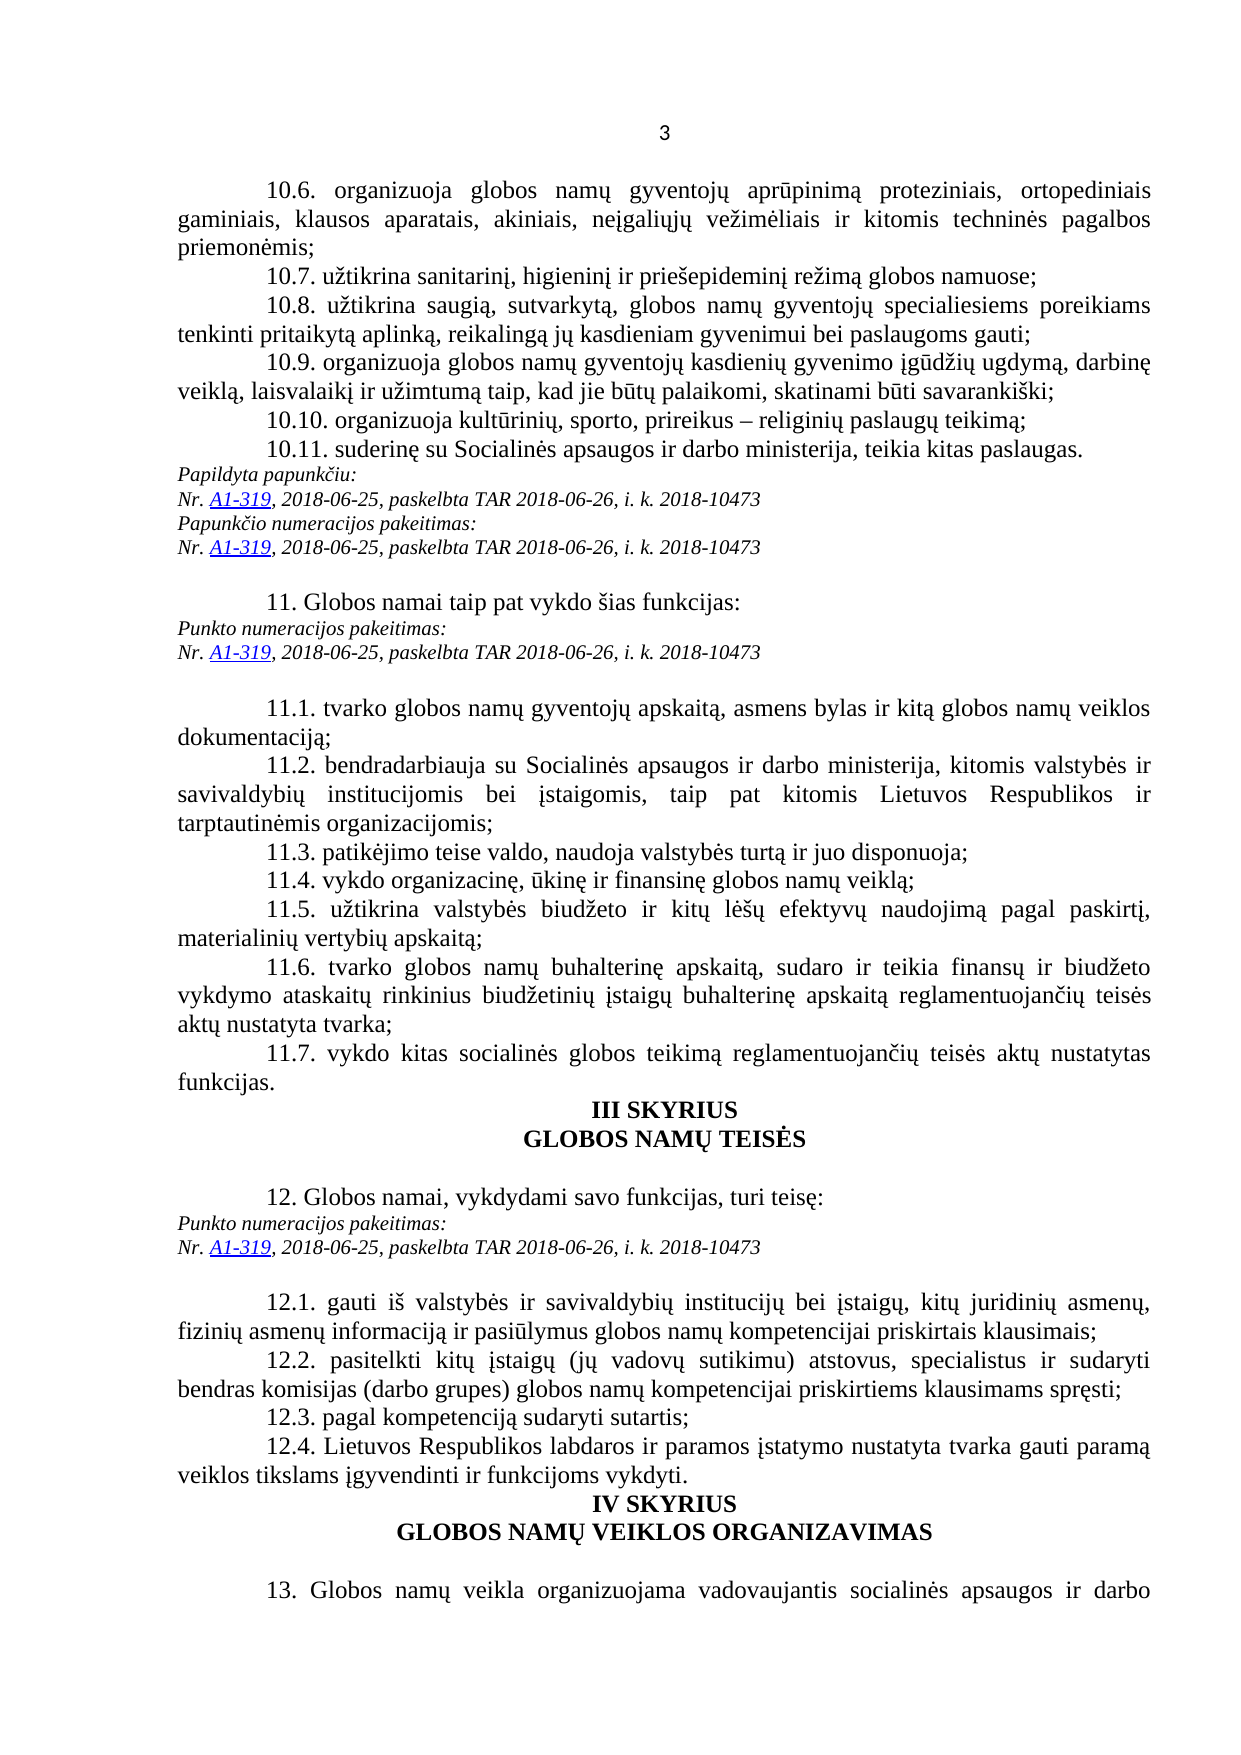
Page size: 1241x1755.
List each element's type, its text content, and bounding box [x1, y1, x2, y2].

text Nr. A1-319, 2018-06-25, paskelbta TAR 2018-06-26, i. k. 2018-10473 [177, 486, 1152, 511]
text 11. Globos namai taip pat vykdo šias funkcijas: [177, 587, 1152, 616]
text 11.6. tvarko globos namų buhalterinę apskaitą, sudaro ir teikia finansų ir biudžeto vykdymo ataskaitų rinkinius biudžetinių įstaigų buhalterinę apskaitą reglamentuojančių teisės aktų nustatyta tvarka; [177, 952, 1152, 1038]
text 11.2. bendradarbiauja su Socialinės apsaugos ir darbo ministerija, kitomis valstybės ir savivaldybių institucijomis bei įstaigomis, taip pat kitomis Lietuvos Respublikos ir tarptautinėmis organizacijomis; [177, 751, 1152, 837]
text 12.4. Lietuvos Respublikos labdaros ir paramos įstatymo nustatyta tvarka gauti paramą veiklos tikslams įgyvendinti ir funkcijoms vykdyti. [177, 1431, 1152, 1489]
text III SKYRIUS [177, 1096, 1152, 1124]
text 12.3. pagal kompetenciją sudaryti sutartis; [177, 1402, 1152, 1431]
text 11.1. tvarko globos namų gyventojų apskaitą, asmens bylas ir kitą globos namų veiklos dokumentaciją; [177, 693, 1152, 751]
text Punkto numeracijos pakeitimas: [177, 1211, 1152, 1234]
text GLOBOS NAMŲ TEISĖS [177, 1124, 1152, 1153]
text 10.9. organizuoja globos namų gyventojų kasdienių gyvenimo įgūdžių ugdymą, darbinę veiklą, laisvalaikį ir užimtumą taip, kad jie būtų palaikomi, skatinami būti savarankiški; [177, 347, 1152, 405]
text Papildyta papunkčiu: [177, 462, 1152, 486]
text 12.1. gauti iš valstybės ir savivaldybių institucijų bei įstaigų, kitų juridinių asmenų, fizinių asmenų informaciją ir pasiūlymus globos namų kompetencijai priskirtais klausimais; [177, 1287, 1152, 1345]
text Nr. A1-319, 2018-06-25, paskelbta TAR 2018-06-26, i. k. 2018-10473 [177, 640, 1152, 664]
text 11.4. vykdo organizacinę, ūkinę ir finansinę globos namų veiklą; [177, 866, 1152, 894]
text IV SKYRIUS [177, 1489, 1152, 1517]
text Nr. A1-319, 2018-06-25, paskelbta TAR 2018-06-26, i. k. 2018-10473 [177, 1234, 1152, 1259]
text 10.6. organizuoja globos namų gyventojų aprūpinimą proteziniais, ortopediniais gaminiais, klausos aparatais, akiniais, neįgaliųjų vežimėliais ir kitomis techninės pagalbos priemonėmis; [177, 175, 1152, 261]
text Punkto numeracijos pakeitimas: [177, 616, 1152, 640]
text 10.8. užtikrina saugią, sutvarkytą, globos namų gyventojų specialiesiems poreikiams tenkinti pritaikytą aplinką, reikalingą jų kasdieniam gyvenimui bei paslaugoms gauti; [177, 290, 1152, 347]
text 12.2. pasitelkti kitų įstaigų (jų vadovų sutikimu) atstovus, specialistus ir sudaryti bendras komisijas (darbo grupes) globos namų kompetencijai priskirtiems klausimams spręsti; [177, 1345, 1152, 1402]
text Papunkčio numeracijos pakeitimas: [177, 511, 1152, 534]
text 11.3. patikėjimo teise valdo, naudoja valstybės turtą ir juo disponuoja; [177, 837, 1152, 866]
text 10.7. užtikrina sanitarinį, higieninį ir priešepideminį režimą globos namuose; [177, 261, 1152, 290]
text GLOBOS NAMŲ VEIKLOS ORGANIZAVIMAS [177, 1517, 1152, 1546]
text 12. Globos namai, vykdydami savo funkcijas, turi teisę: [177, 1182, 1152, 1211]
text Nr. A1-319, 2018-06-25, paskelbta TAR 2018-06-26, i. k. 2018-10473 [177, 534, 1152, 559]
text 11.7. vykdo kitas socialinės globos teikimą reglamentuojančių teisės aktų nustatytas funkcijas. [177, 1038, 1152, 1096]
text 13. Globos namų veikla organizuojama vadovaujantis socialinės apsaugos ir darbo [177, 1575, 1152, 1604]
text 10.10. organizuoja kultūrinių, sporto, prireikus – religinių paslaugų teikimą; [177, 405, 1152, 434]
text 11.5. užtikrina valstybės biudžeto ir kitų lėšų efektyvų naudojimą pagal paskirtį, materialinių vertybių apskaitą; [177, 894, 1152, 952]
text 10.11. suderinę su Socialinės apsaugos ir darbo ministerija, teikia kitas paslaugas. [177, 434, 1152, 462]
